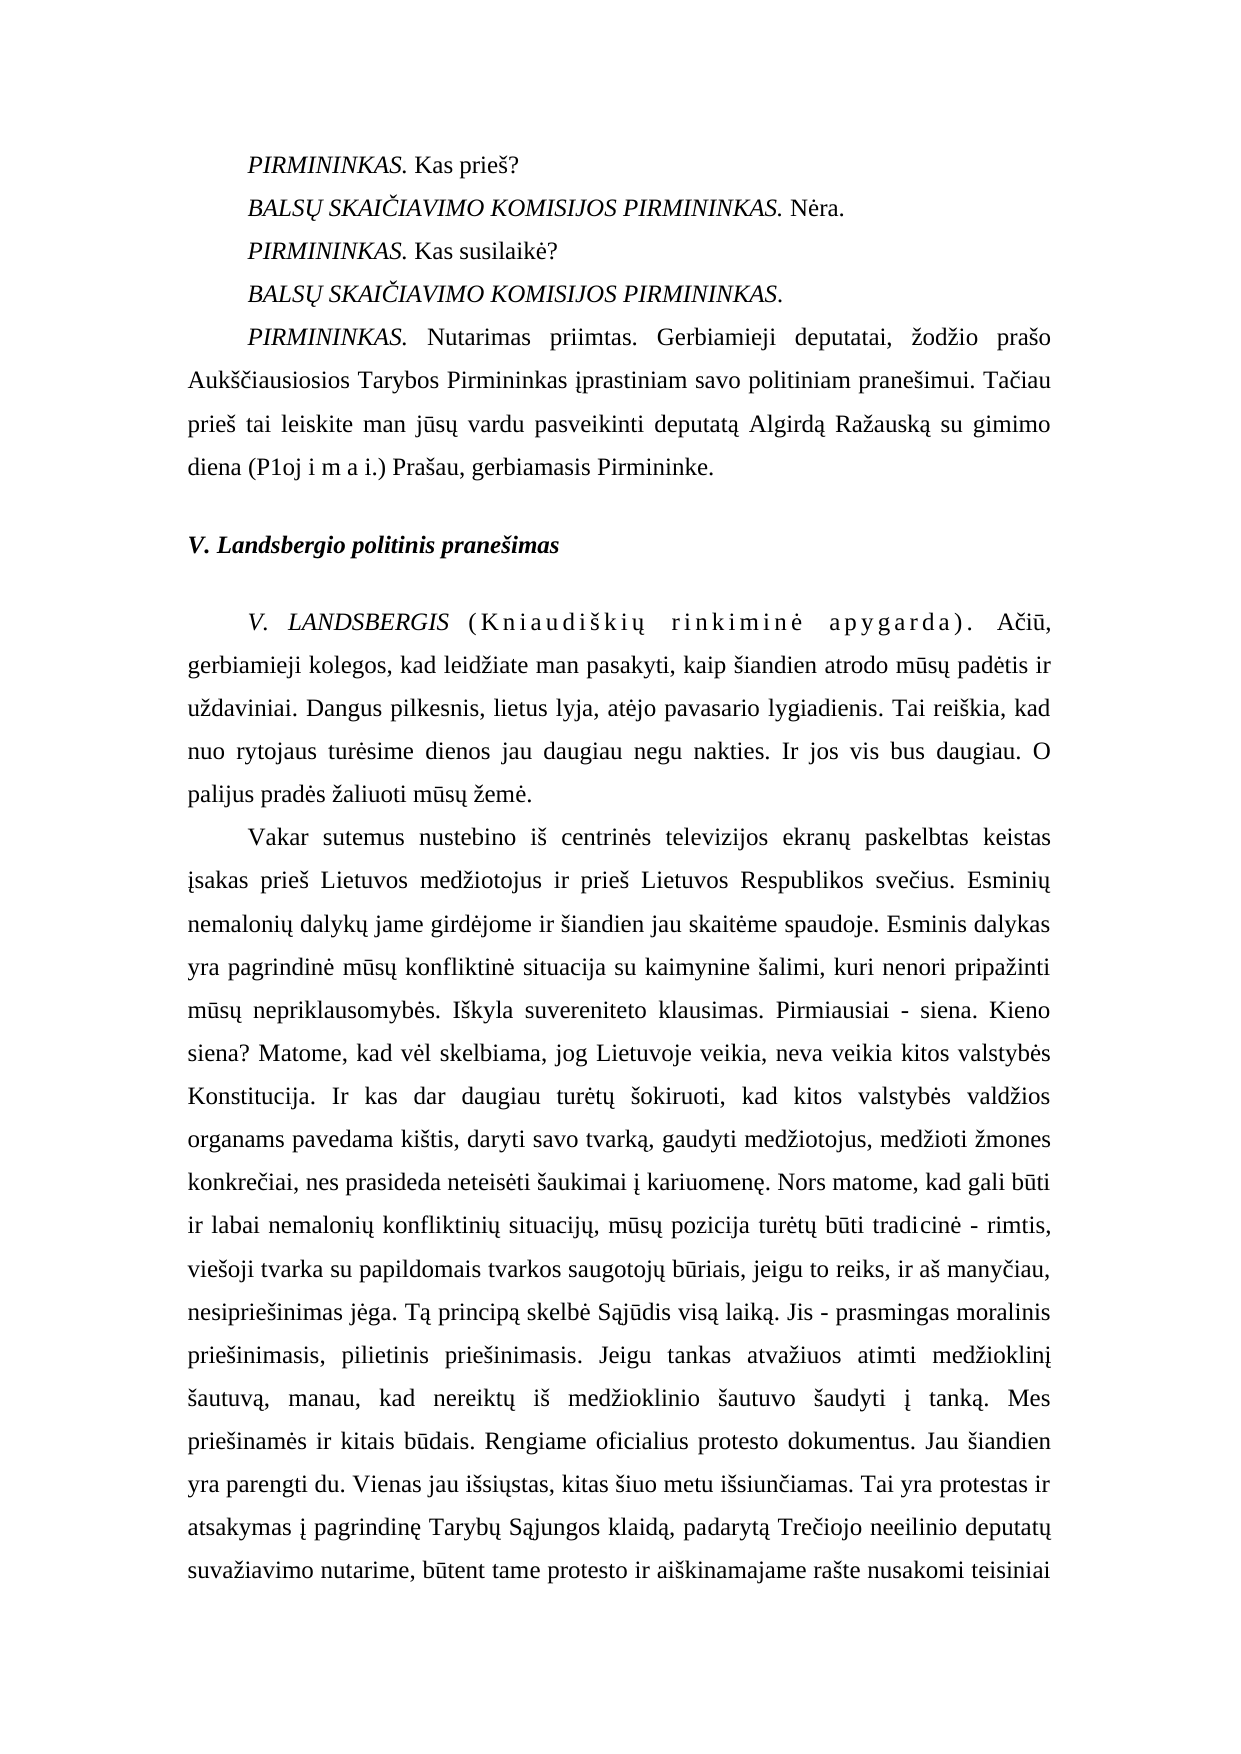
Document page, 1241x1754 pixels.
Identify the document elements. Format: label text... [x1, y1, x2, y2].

text Pirmininkas. Nutarimas priimtas. Gerbiamieji deputatai, žodžio prašo Aukščiausiosios Tarybos Pirmininkas įprastiniam savo politiniam pranešimui. Tačiau prieš tai leiskite man jūsų vardu pasveikinti deputatą Algirdą Ražauską su gimimo diena (P1oj i m a i.) Prašau, gerbiamasis Pirmininke. [187, 322, 1052, 481]
text Balsų skaičiavimo komisijos pirmininkas. Nėra. [187, 193, 1052, 222]
text Pirmininkas. Kas susilaikė? [187, 236, 1052, 265]
text Balsų skaičiavimo komisijos pirmininkas. [187, 279, 1052, 308]
text Pirmininkas. Kas prieš? [187, 150, 1052, 179]
subtitle V. Landsbergio politinis pranešimas [187, 530, 1053, 559]
text Vakar sutemus nustebino iš centrinės televizijos ekranų paskelbtas keistas įsakas prieš Lietuvos medžiotojus ir prieš Lietuvos Respublikos svečius. Esminių nemalonių dalykų jame girdėjome ir šiandien jau skaitėme spaudoje. Esminis dalykas yra pagrindinė mūsų konfliktinė situacija su kaimynine šalimi, kuri nenori pripažinti mūsų nepriklausomybės. Iškyla suvereniteto klausimas. Pirmiausiai - siena. Kieno siena? Matome, kad vėl skelbiama, jog Lietuvoje veikia, neva veikia kitos valstybės Kon­stitucija. Ir kas dar daugiau turėtų šokiruoti, kad kitos valstybės valdžios organams pavedama kištis, daryti savo tvarką, gaudyti medžiotojus, medžioti žmones konkrečiai, nes prasideda neteisėti šaukimai į kariuomenę. Nors matome, kad gali būti ir labai nemalonių konfliktinių situacijų, mūsų pozicija turėtų būti tradi­cinė - rimtis, viešoji tvarka su papildomais tvarkos saugotojų būriais, jeigu to reiks, ir aš manyčiau, nesipriešinimas jėga. Tą principą skelbė Sąjūdis visą laiką. Jis - prasmingas moralinis priešinimasis, pilietinis priešinimasis. Jeigu tankas atvažiuos at­imti medžioklinį šautuvą, manau, kad nereiktų iš medžioklinio šautuvo šaudyti į tanką. Mes priešinamės ir kitais būdais. Ren­giame oficialius protesto dokumentus. Jau šiandien yra parengti du. Vienas jau išsiųstas, kitas šiuo metu išsiunčiamas. Tai yra protestas ir atsakymas į pagrindinę Tarybų Sąjungos klaidą, pa­darytą Trečiojo neeilinio deputatų suvažiavimo nutarime, būtent tame protesto ir aiškinamajame rašte nusakomi teisiniai [187, 822, 1052, 1584]
text V. Landsbergis (Kniaudiškių rinkiminė apygarda). Ačiū, gerbiamieji kolegos, kad leidžiate man pasakyti, kaip šiandien atrodo mūsų padėtis ir uždaviniai. Dangus pilkesnis, lietus lyja, atėjo pavasario lygiadienis. Tai reiškia, kad nuo ry­tojaus turėsime dienos jau daugiau negu nakties. Ir jos vis bus daugiau. O palijus pradės žaliuoti mūsų žemė. [187, 607, 1052, 808]
